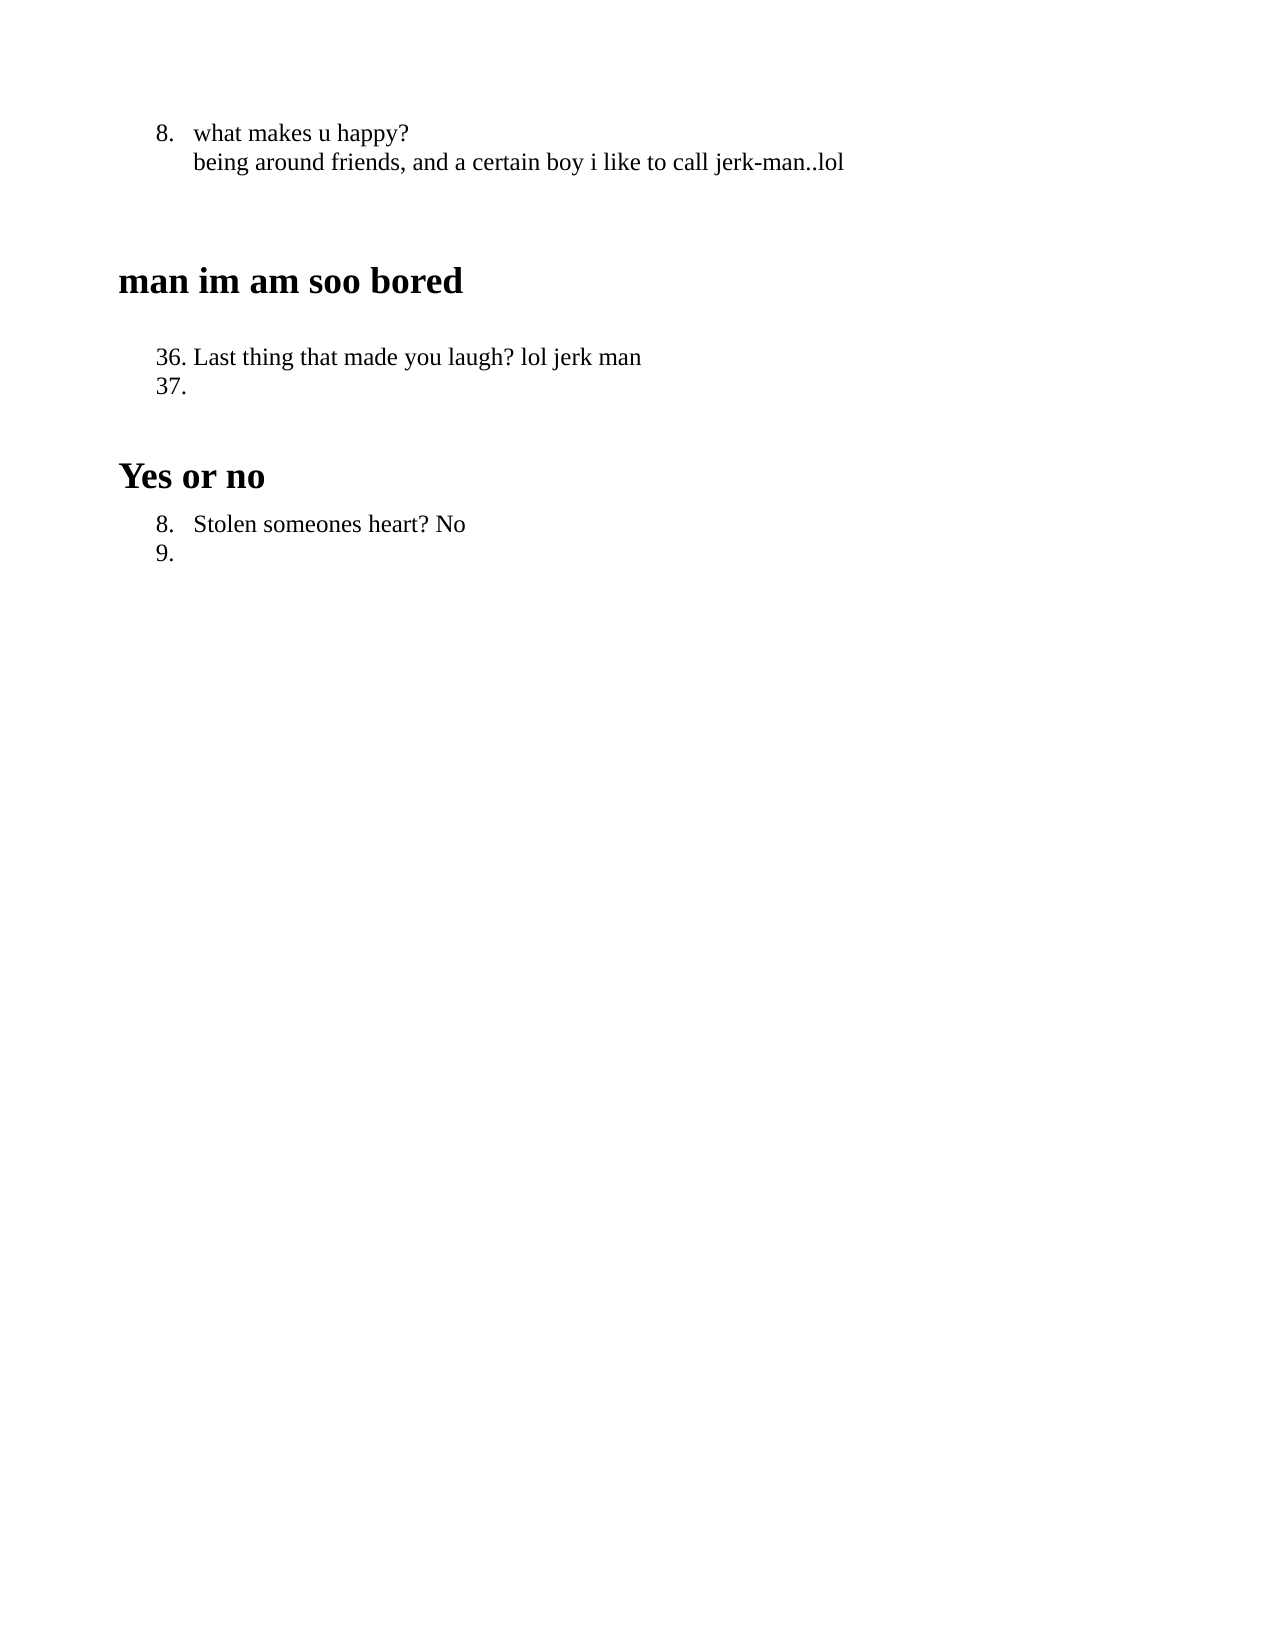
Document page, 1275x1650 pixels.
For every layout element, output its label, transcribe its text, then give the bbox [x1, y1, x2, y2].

subtitle man im am soo bored [118, 258, 1157, 301]
list what makes u happy? being around friends, and a certain boy i like to call jerk-man..lol [156, 118, 1157, 176]
subtitle Yes or no [118, 454, 1157, 497]
list Last thing that made you laugh? lol jerk man [156, 342, 1157, 371]
list Stolen someones heart? No [156, 509, 1157, 538]
